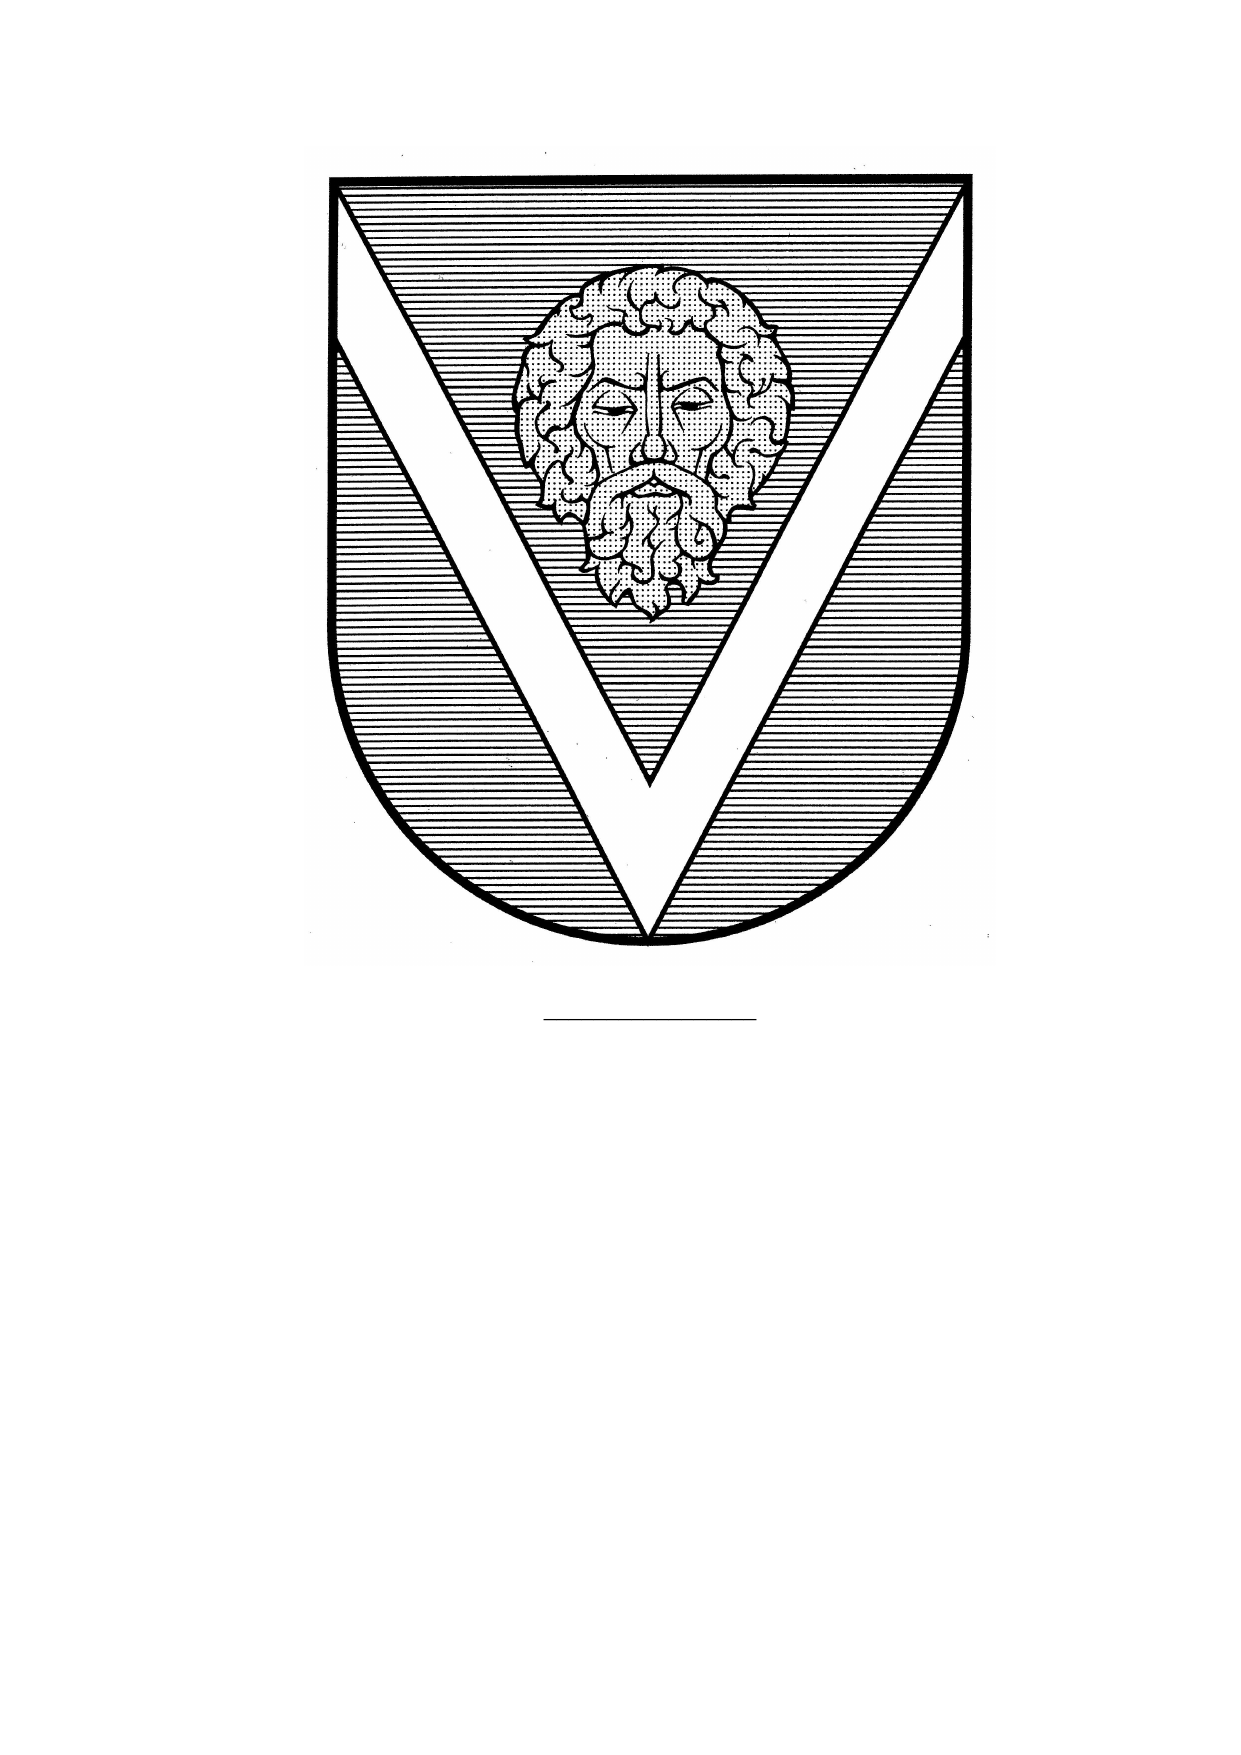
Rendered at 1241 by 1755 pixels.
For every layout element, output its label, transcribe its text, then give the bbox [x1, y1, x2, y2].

text _________________ [177, 994, 1122, 1023]
